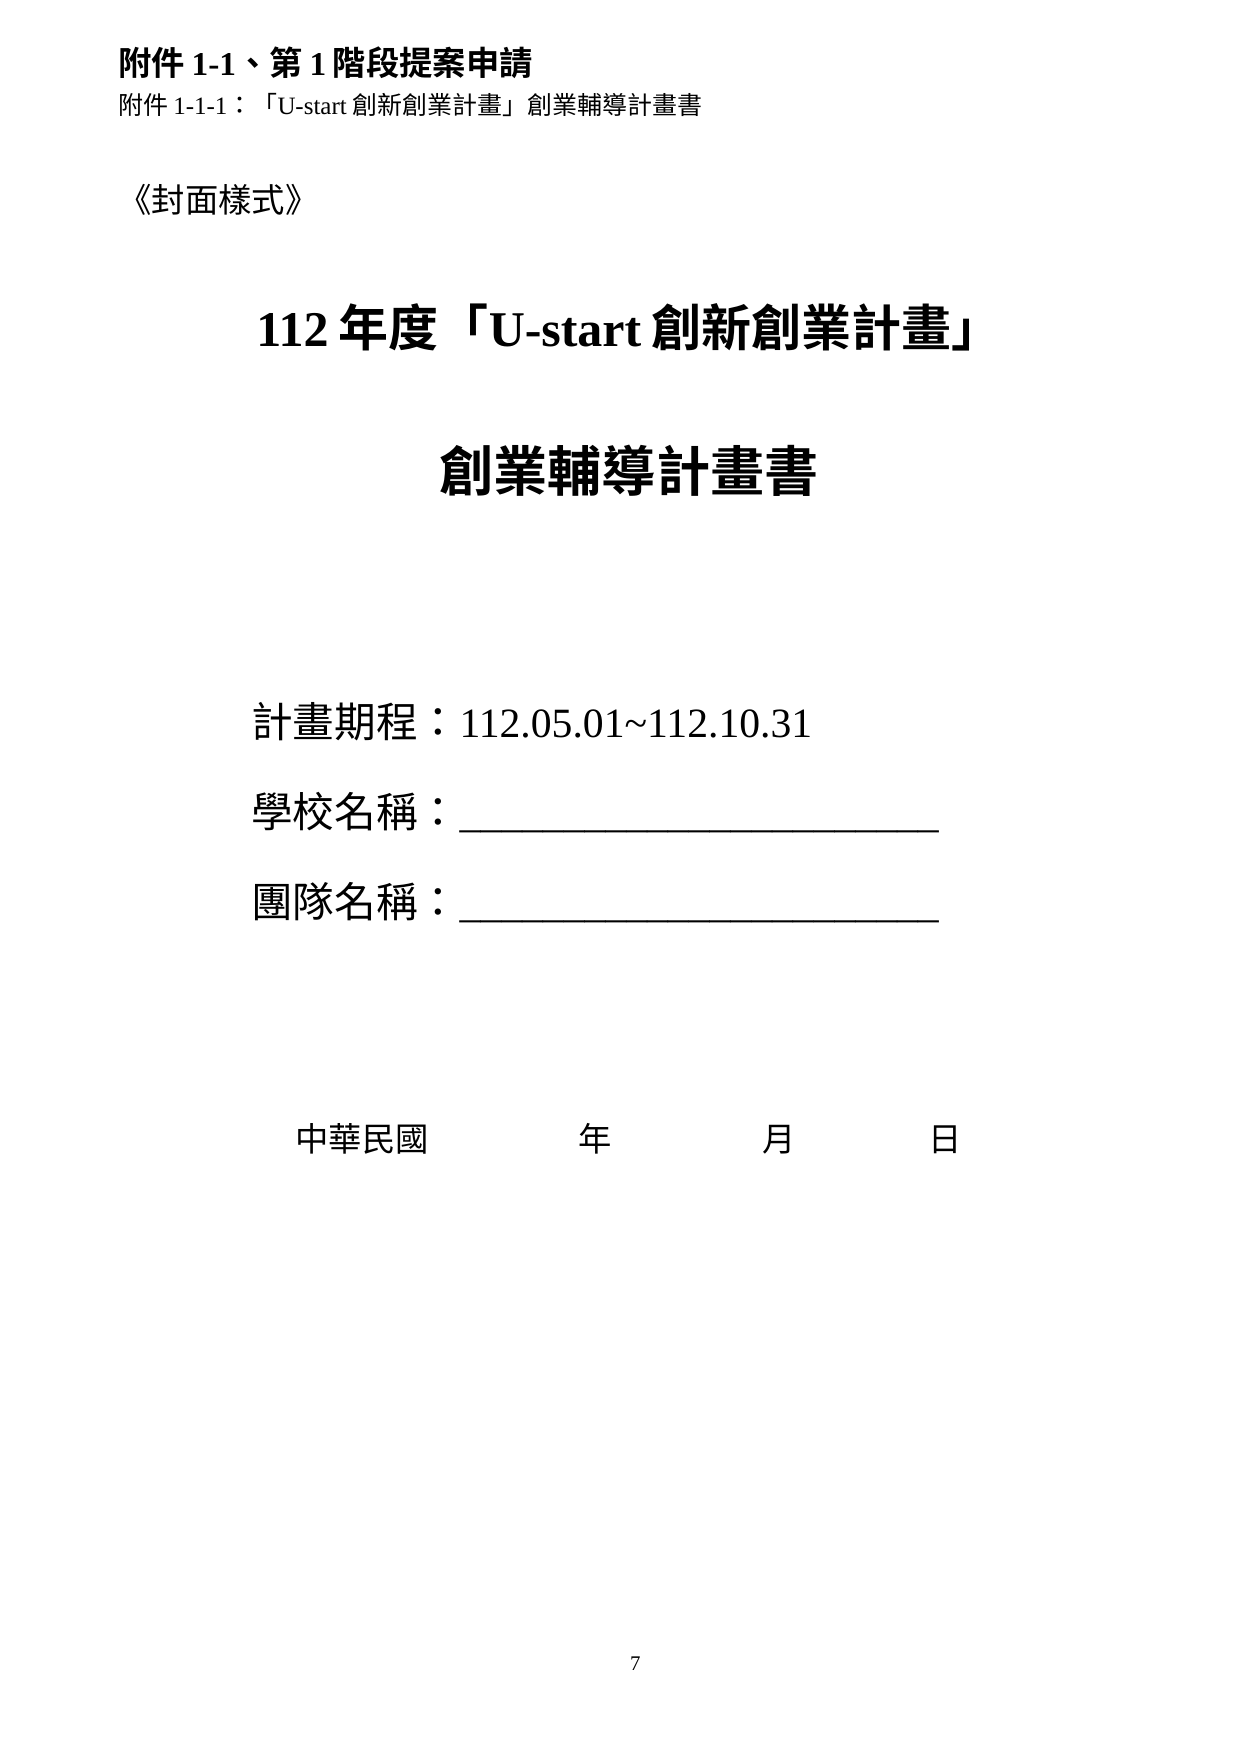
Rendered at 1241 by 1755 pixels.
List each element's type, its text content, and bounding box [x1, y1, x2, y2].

text 中華民國 年 月 日 [118, 1113, 1139, 1161]
text 計畫期程：112.05.01~112.10.31 [118, 689, 1139, 749]
text 學校名稱：_______________________ [118, 779, 1139, 839]
text 112年度「U-start創新創業計畫」 [118, 289, 1139, 361]
text 創業輔導計畫書 [118, 428, 1139, 507]
text 《封面樣式》 [118, 173, 1139, 222]
text 團隊名稱：_______________________ [118, 869, 1139, 930]
text 附件1-1、第1階段提案申請 [118, 35, 1152, 85]
text 附件1-1-1：「U-start創新創業計畫」創業輔導計畫書 [118, 85, 1152, 122]
